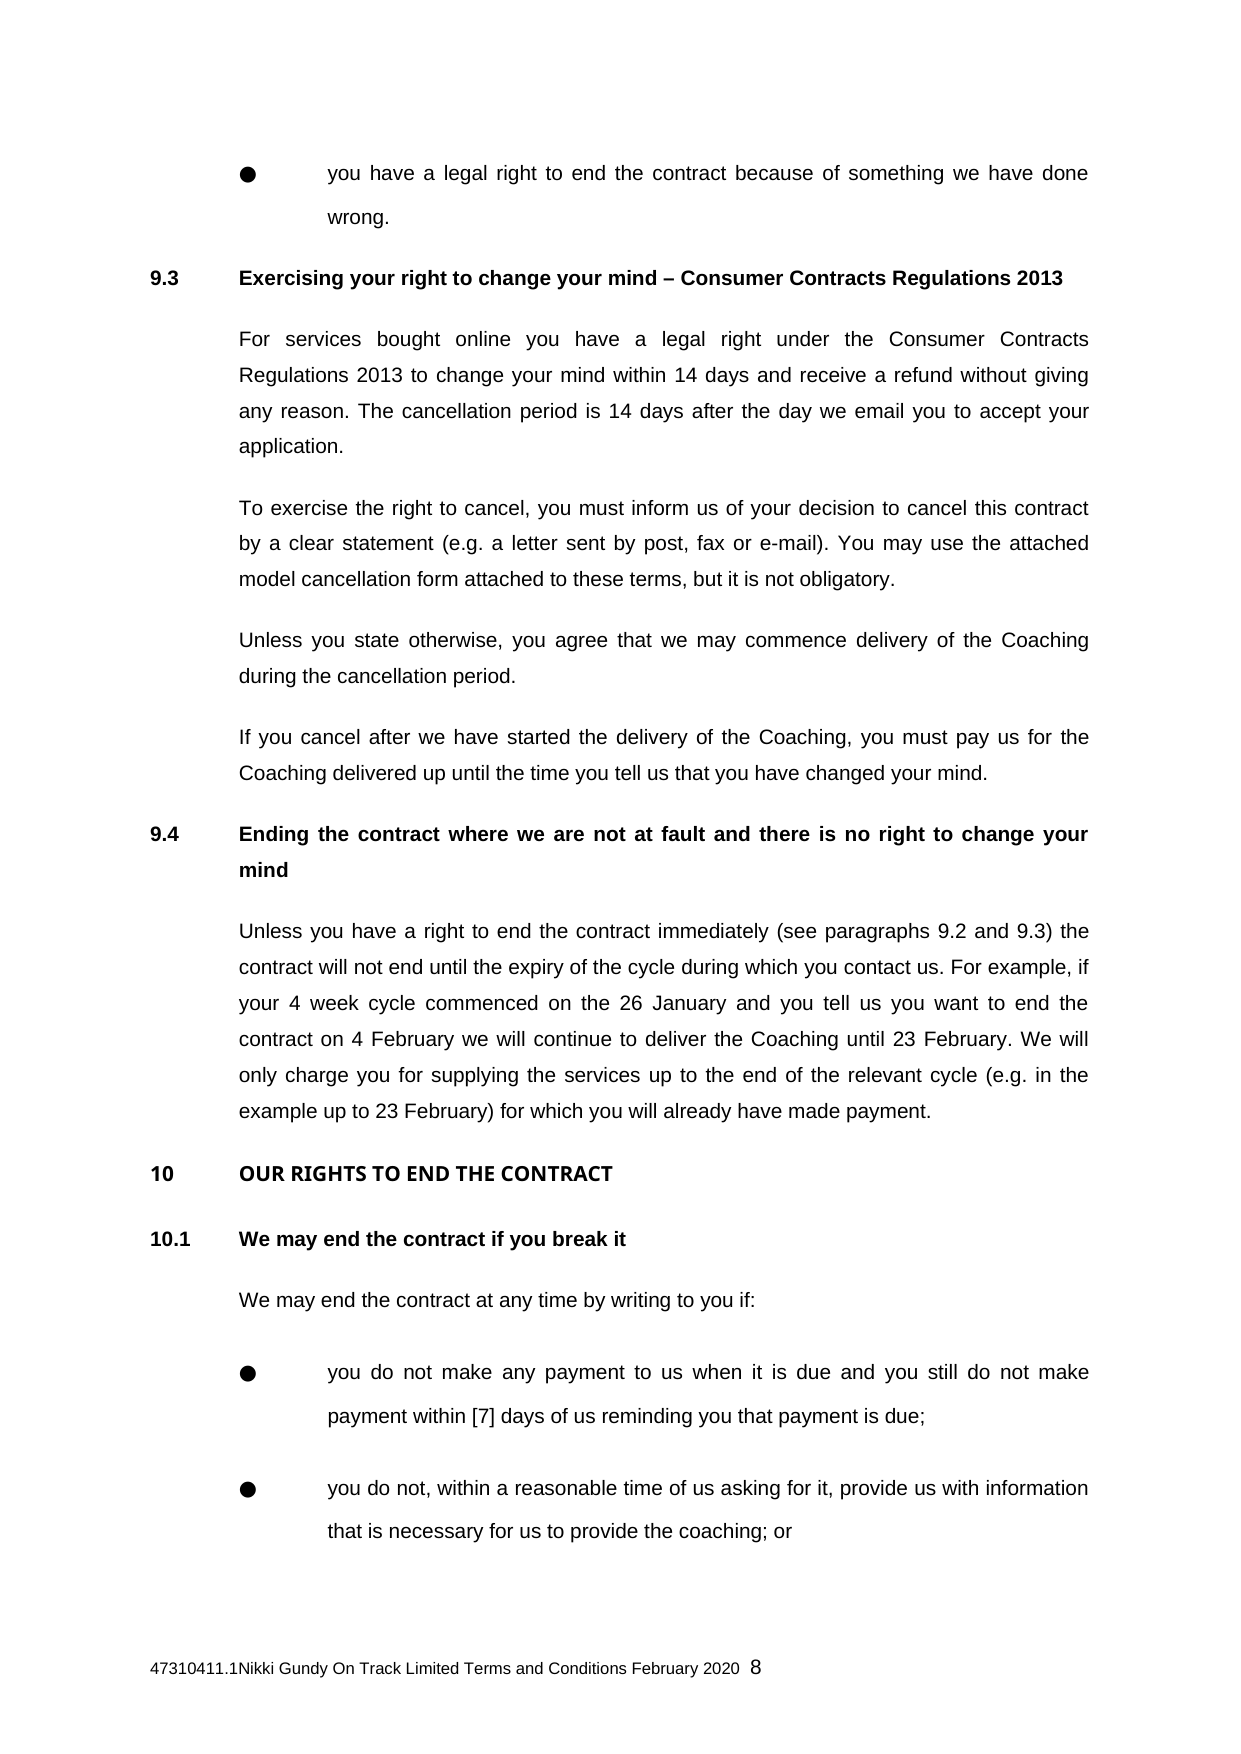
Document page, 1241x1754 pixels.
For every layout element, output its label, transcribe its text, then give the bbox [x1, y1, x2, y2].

text For services bought online you have a legal right under the Consumer Contracts Regulations 2013 to change your mind within 14 days and receive a refund without giving any reason. The cancellation period is 14 days after the day we email you to accept your application. [239, 327, 1090, 458]
list OUR RIGHTS TO END THE CONTRACT [150, 1159, 1090, 1188]
text Unless you have a right to end the contract immediately (see paragraphs 9.2 and 9.3) the contract will not end until the expiry of the cycle during which you contact us. For example, if your 4 week cycle commenced on the 26 January and you tell us you want to end the contract on 4 February we will continue to deliver the Coaching until 23 February. We will only charge you for supplying the services up to the end of the relevant cycle (e.g. in the example up to 23 February) for which you will already have made payment. [239, 919, 1090, 1122]
list Exercising your right to change your mind – Consumer Contracts Regulations 2013 [150, 266, 1090, 289]
text We may end the contract at any time by writing to you if: [239, 1288, 1090, 1312]
list Ending the contract where we are not at fault and there is no right to change your mind [150, 822, 1090, 882]
list you have a legal right to end the contract because of something we have done wrong. [239, 150, 1090, 229]
list We may end the contract if you break it [150, 1227, 1090, 1251]
text If you cancel after we have started the delivery of the Coaching, you must pay us for the Coaching delivered up until the time you tell us that you have changed your mind. [239, 725, 1090, 785]
text Unless you state otherwise, you agree that we may commence delivery of the Coaching during the cancellation period. [239, 628, 1090, 688]
text To exercise the right to cancel, you must inform us of your decision to cancel this contract by a clear statement (e.g. a letter sent by post, fax or e-mail). You may use the attached model cancellation form attached to these terms, but it is not obligatory. [239, 495, 1090, 591]
list you do not make any payment to us when it is due and you still do not make payment within [7] days of us reminding you that payment is due; [239, 1349, 1090, 1427]
list you do not, within a reasonable time of us asking for it, provide us with information that is necessary for us to provide the coaching; or [239, 1464, 1090, 1543]
